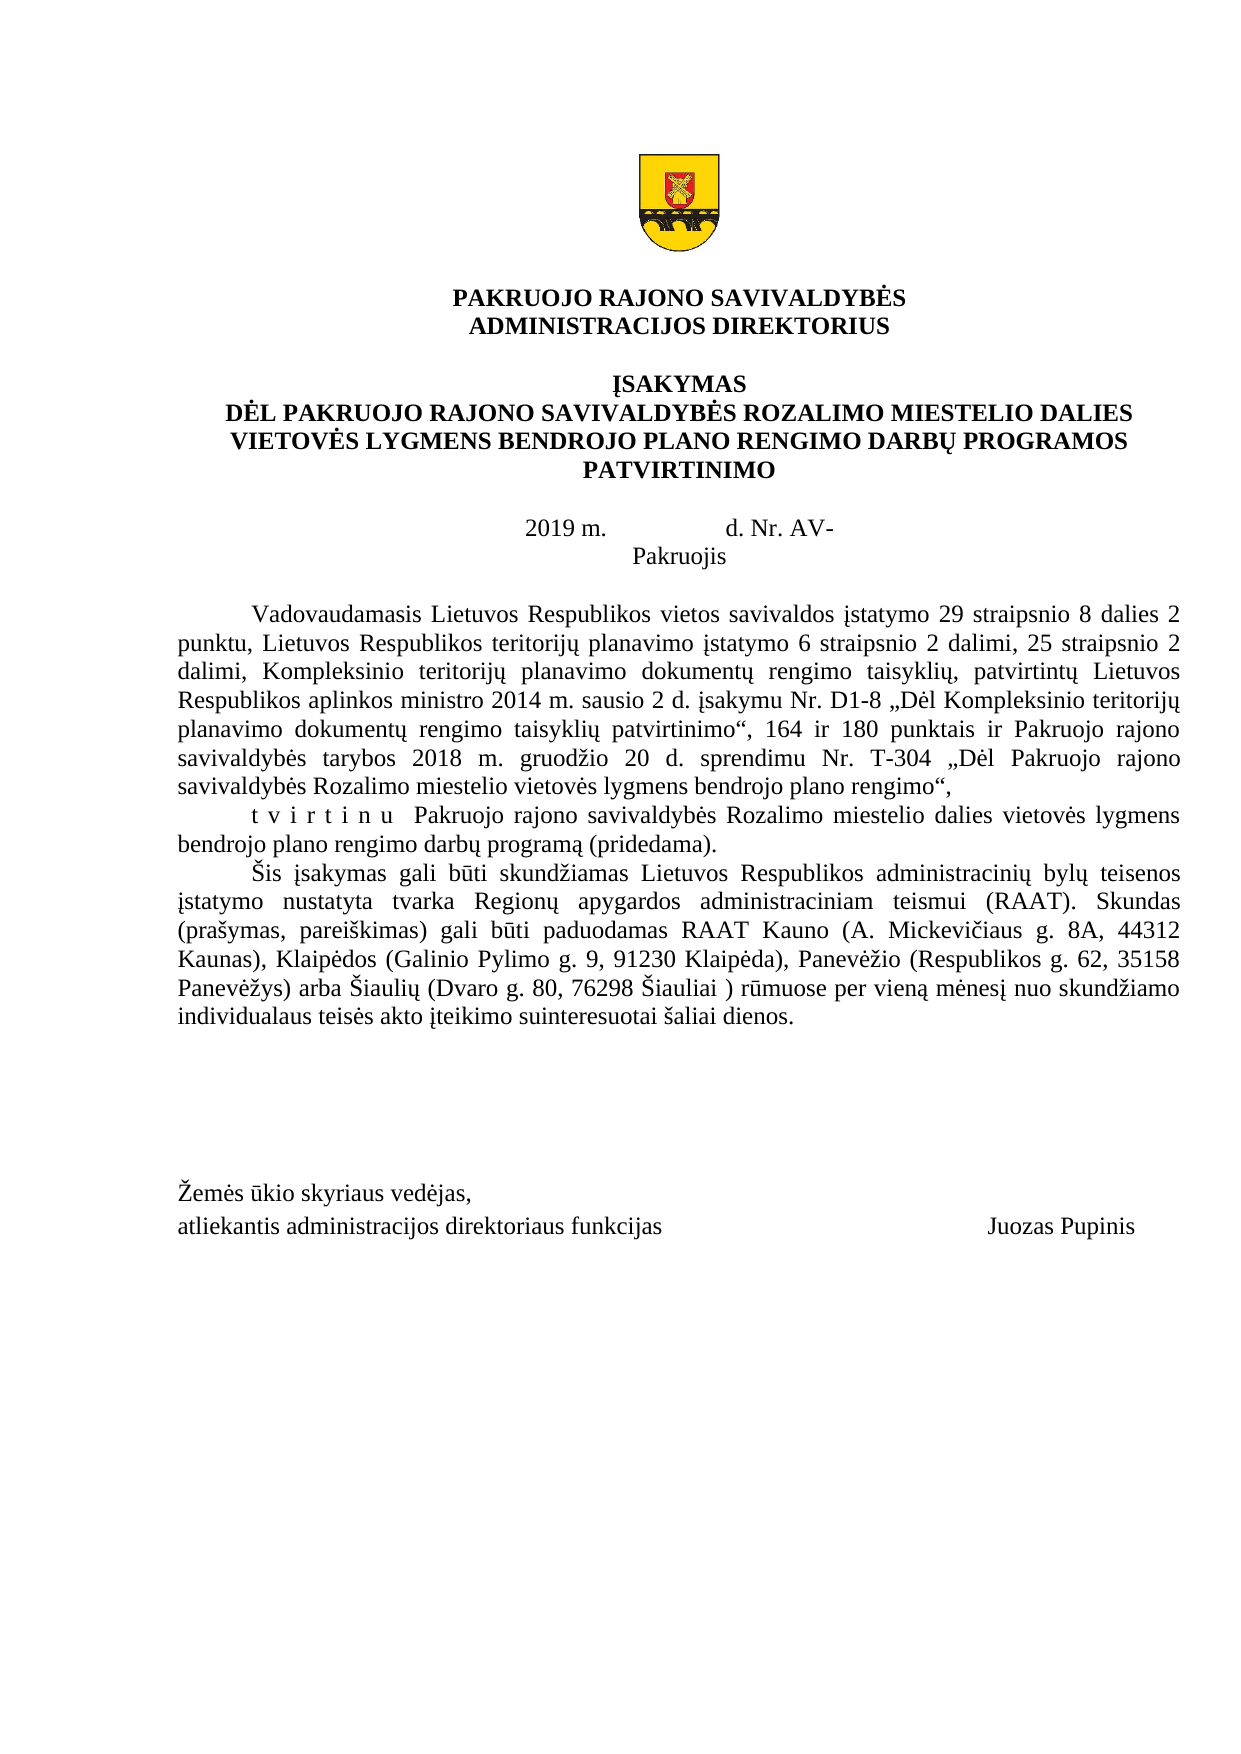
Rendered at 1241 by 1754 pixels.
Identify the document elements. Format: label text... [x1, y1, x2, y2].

text Vadovaudamasis Lietuvos Respublikos vietos savivaldos įstatymo 29 straipsnio 8 dalies 2 punktu, Lietuvos Respublikos teritorijų planavimo įstatymo 6 straipsnio 2 dalimi, 25 straipsnio 2 dalimi, Kompleksinio teritorijų planavimo dokumentų rengimo taisyklių, patvirtintų Lietuvos Respublikos aplinkos ministro 2014 m. sausio 2 d. įsakymu Nr. D1-8 „Dėl Kompleksinio teritorijų planavimo dokumentų rengimo taisyklių patvirtinimo“, 164 ir 180 punktais ir Pakruojo rajono savivaldybės tarybos 2018 m. gruodžio 20 d. sprendimu Nr. T-304 „Dėl Pakruojo rajono savivaldybės Rozalimo miestelio vietovės lygmens bendrojo plano rengimo“, [177, 599, 1181, 800]
text ĮSAKYMAS [177, 369, 1181, 398]
text ADMINISTRACIJOS DIREKTORIUS [177, 311, 1181, 340]
text 2019 m. d. Nr. AV- [177, 513, 1181, 541]
text DĖL PAKRUOJO RAJONO SAVIVALDYBĖS ROZALIMO MIESTELIO DALIES VIETOVĖS LYGMENS BENDROJO PLANO RENGIMO DARBŲ PROGRAMOS PATVIRTINIMO [177, 398, 1181, 484]
text Pakruojis [177, 541, 1181, 570]
text atliekantis administracijos direktoriaus funkcijas Juozas Pupinis [177, 1211, 1181, 1240]
text PAKRUOJO RAJONO SAVIVALDYBĖS [177, 283, 1181, 311]
text t v i r t i n u Pakruojo rajono savivaldybės Rozalimo miestelio dalies vietovės lygmens bendrojo plano rengimo darbų programą (pridedama). [177, 800, 1181, 858]
text Žemės ūkio skyriaus vedėjas, [177, 1178, 1181, 1207]
text Šis įsakymas gali būti skundžiamas Lietuvos Respublikos administracinių bylų teisenos įstatymo nustatyta tvarka Regionų apygardos administraciniam teismui (RAAT). Skundas (prašymas, pareiškimas) gali būti paduodamas RAAT Kauno (A. Mickevičiaus g. 8A, 44312 Kaunas), Klaipėdos (Galinio Pylimo g. 9, 91230 Klaipėda), Panevėžio (Respublikos g. 62, 35158 Panevėžys) arba Šiaulių (Dvaro g. 80, 76298 Šiauliai ) rūmuose per vieną mėnesį nuo skundžiamo individualaus teisės akto įteikimo suinteresuotai šaliai dienos. [177, 858, 1181, 1030]
